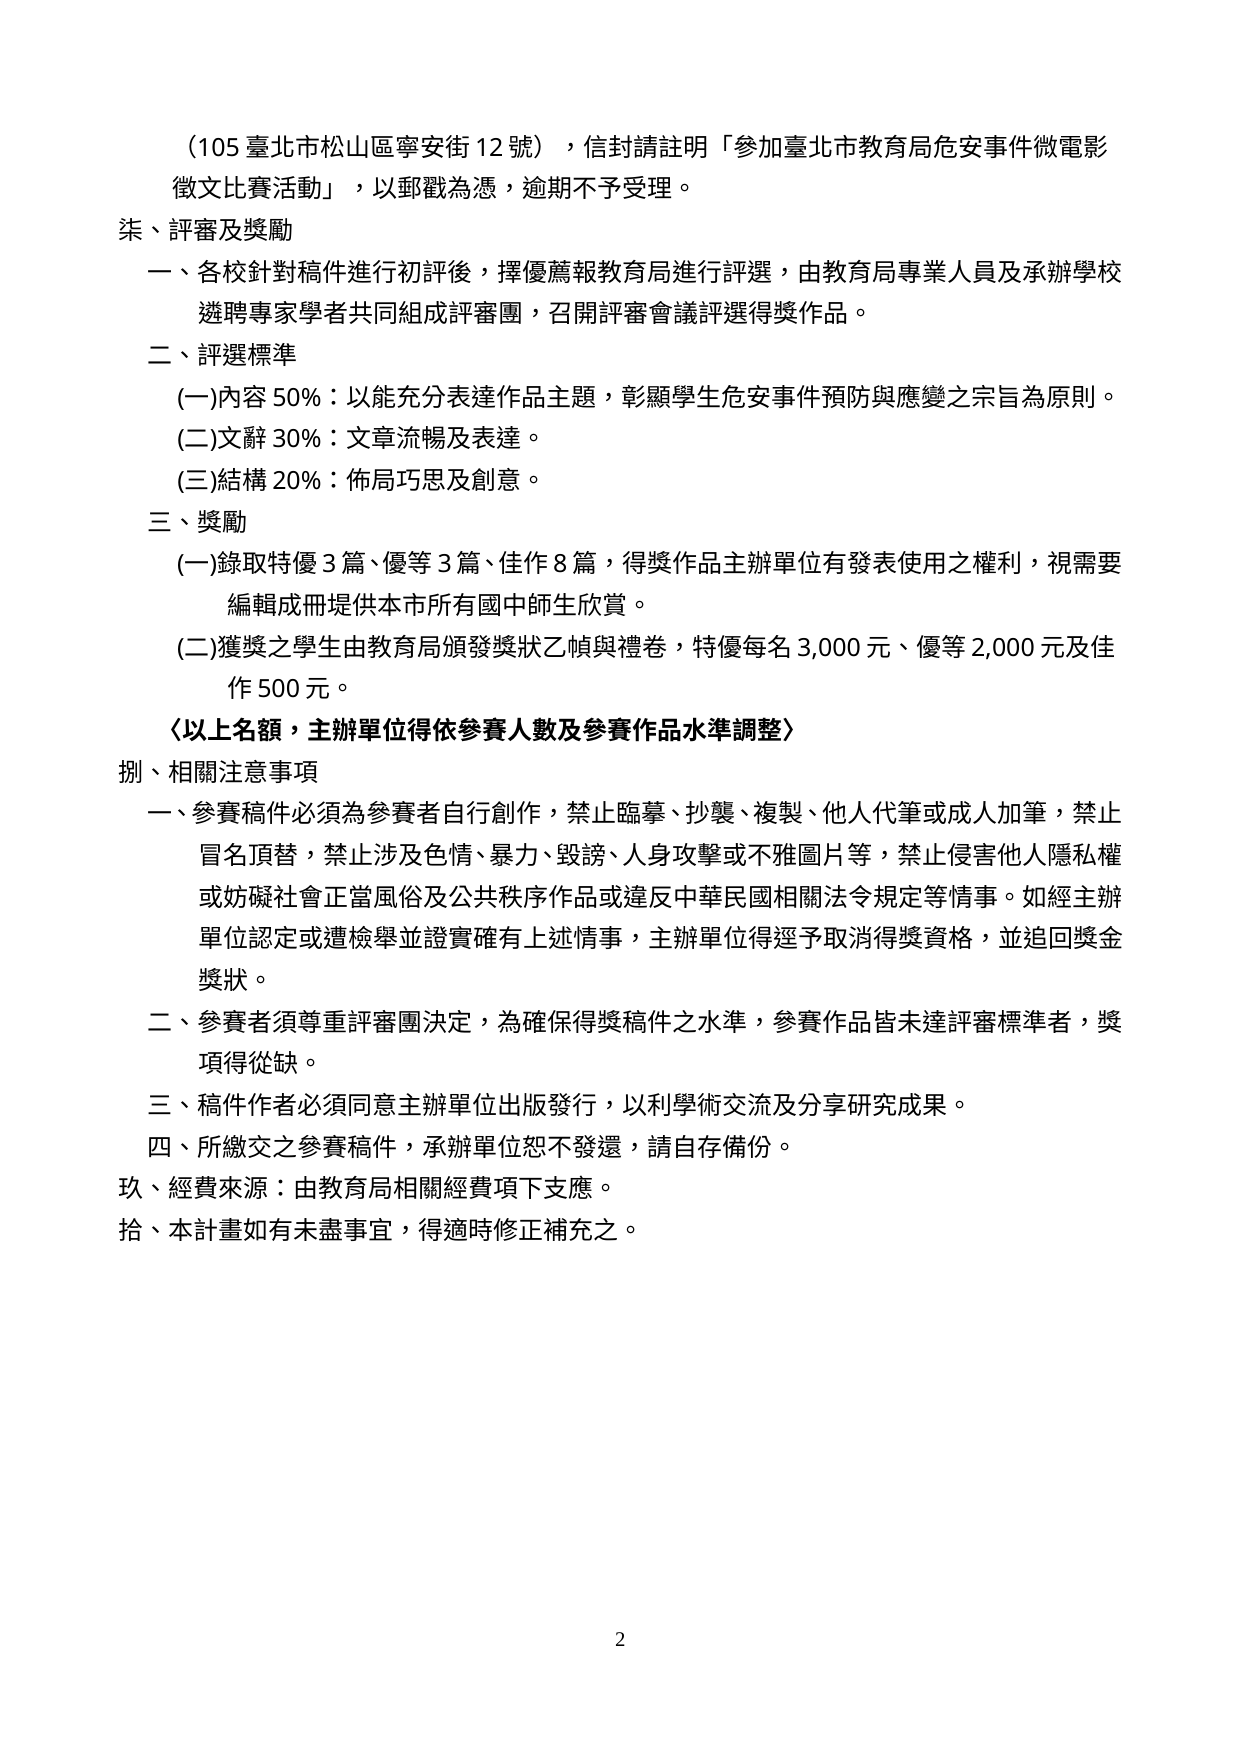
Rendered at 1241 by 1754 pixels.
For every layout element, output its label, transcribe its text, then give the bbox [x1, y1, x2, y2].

text 玖、經費來源：由教育局相關經費項下支應。 [118, 1164, 1122, 1206]
text 柒、評審及獎勵 [118, 206, 1122, 248]
text 三、獎勵 [148, 498, 1122, 539]
text （105臺北市松山區寧安街12號），信封請註明「參加臺北市教育局危安事件微電影徵文比賽活動」，以郵戳為憑，逾期不予受理。 [172, 123, 1122, 206]
text 一、參賽稿件必須為參賽者自行創作，禁止臨摹、抄襲、複製、他人代筆或成人加筆，禁止冒名頂替，禁止涉及色情、暴力、毀謗、人身攻擊或不雅圖片等，禁止侵害他人隱私權或妨礙社會正當風俗及公共秩序作品或違反中華民國相關法令規定等情事。如經主辦單位認定或遭檢舉並證實確有上述情事，主辦單位得逕予取消得獎資格，並追回獎金、獎狀。 [148, 789, 1122, 998]
text (一)內容50%：以能充分表達作品主題，彰顯學生危安事件預防與應變之宗旨為原則。 [177, 373, 1122, 414]
text 四、所繳交之參賽稿件，承辦單位恕不發還，請自存備份。 [148, 1123, 1122, 1164]
text 捌、相關注意事項 [118, 748, 1122, 789]
text 拾、本計畫如有未盡事宜，得適時修正補充之。 [118, 1206, 1122, 1248]
text (一)錄取特優3篇、優等3篇、佳作8篇，得獎作品主辦單位有發表使用之權利，視需要編輯成冊堤供本市所有國中師生欣賞。 [177, 539, 1122, 623]
text (二)文辭30%：文章流暢及表達。 [177, 414, 1122, 456]
text 二、評選標準 [148, 331, 1122, 373]
text (二)獲獎之學生由教育局頒發獎狀乙幀與禮卷，特優每名3,000元、優等2,000元及佳作500元。 [177, 623, 1122, 706]
text 三、稿件作者必須同意主辦單位出版發行，以利學術交流及分享研究成果。 [148, 1081, 1122, 1123]
text (三)結構20%：佈局巧思及創意。 [177, 456, 1122, 498]
text 二、參賽者須尊重評審團決定，為確保得獎稿件之水準，參賽作品皆未達評審標準者，獎項得從缺。 [148, 998, 1122, 1081]
text 〈以上名額，主辦單位得依參賽人數及參賽作品水準調整〉 [118, 706, 1122, 748]
text 一、各校針對稿件進行初評後，擇優薦報教育局進行評選，由教育局專業人員及承辦學校遴聘專家學者共同組成評審團，召開評審會議評選得獎作品。 [148, 248, 1122, 331]
